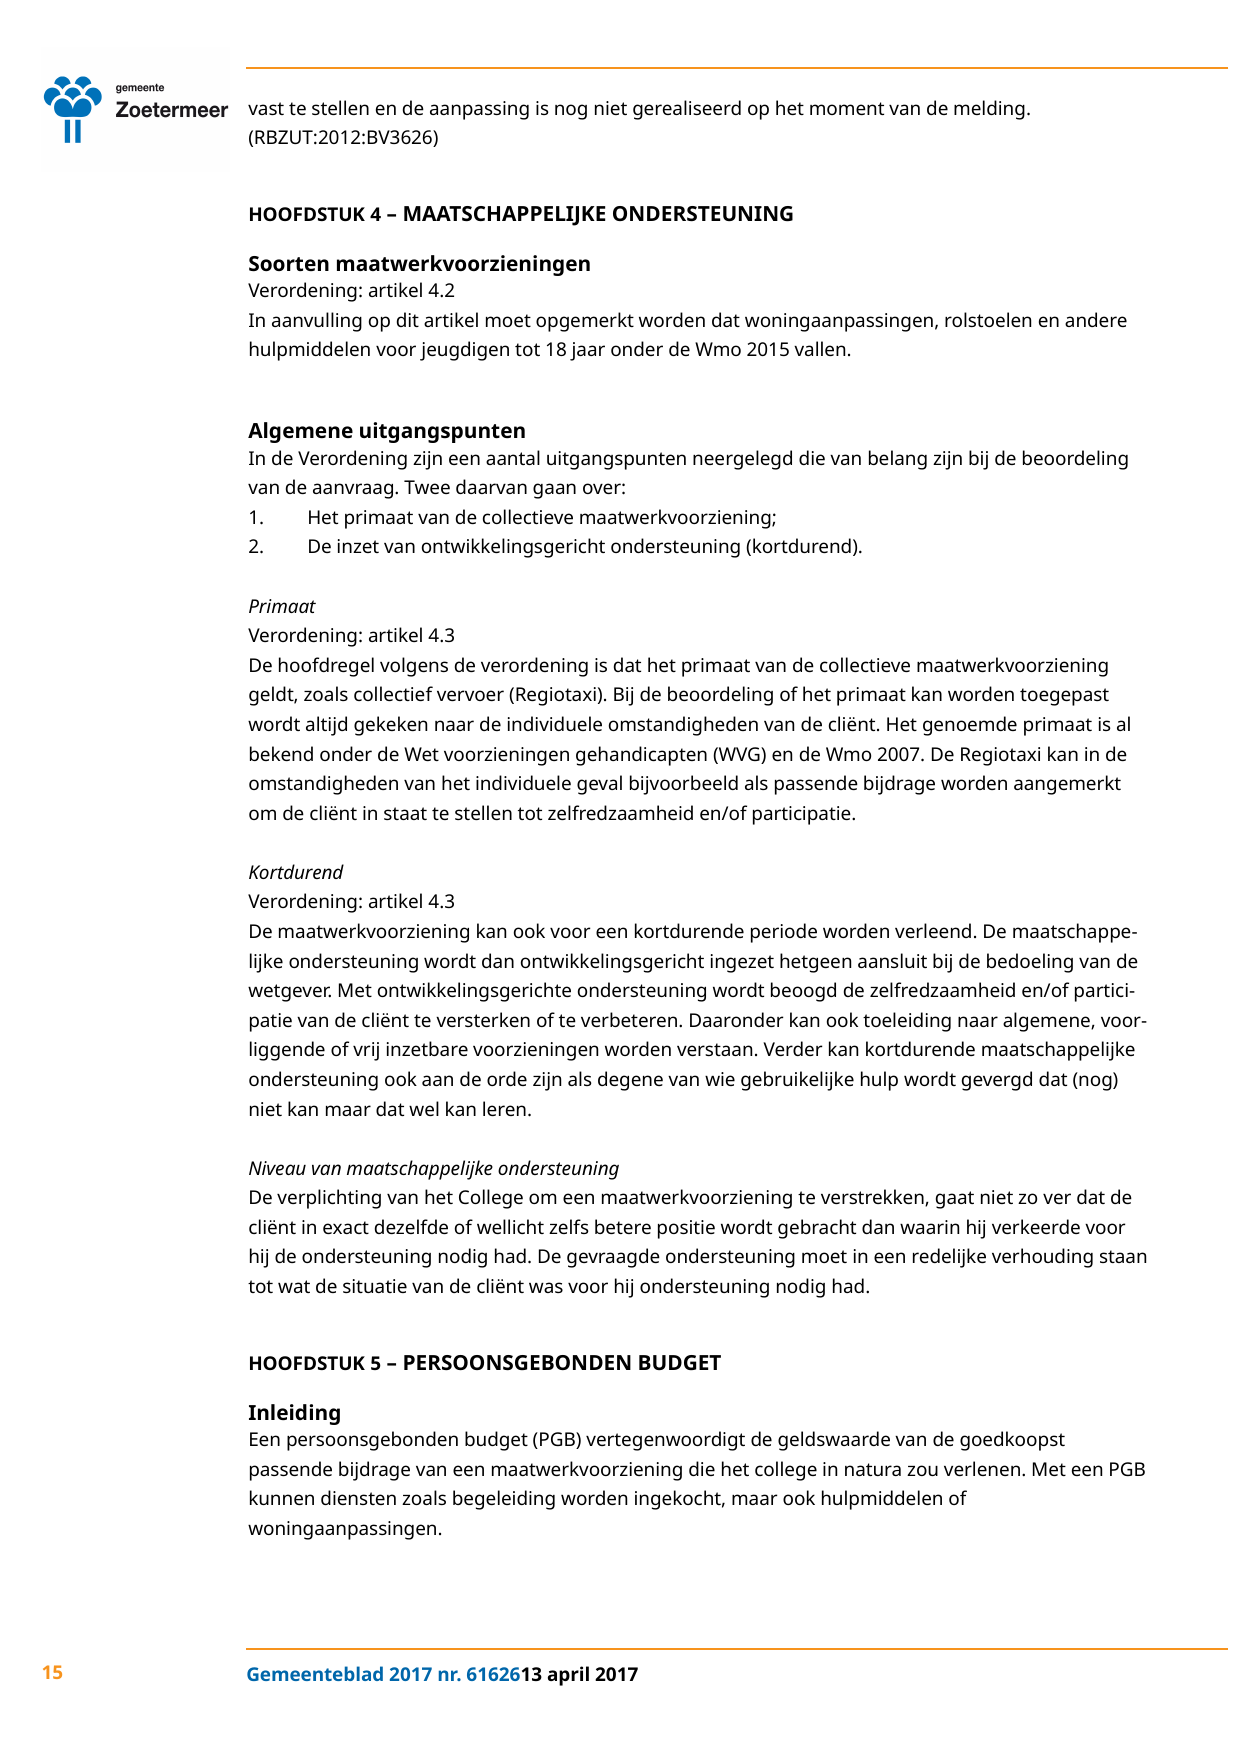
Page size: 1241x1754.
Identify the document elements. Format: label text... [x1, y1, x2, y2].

text Inleiding [248, 1398, 1152, 1426]
text vast te stellen en de aanpassing is nog niet gerealiseerd op het moment van de melding. (RBZUT:2012:BV3626) [248, 95, 1152, 150]
picture [41, 47, 231, 172]
text De verplichting van het College om een maatwerkvoorziening te verstrekken, gaat niet zo ver dat de cliënt in exact dezelfde of wellicht zelfs betere positie wordt gebracht dan waarin hij verkeerde voor hij de ondersteuning nodig had. De gevraagde ondersteuning moet in een redelijke verhouding staan tot wat de situatie van de cliënt was voor hij ondersteuning nodig had. [248, 1184, 1152, 1299]
text Algemene uitgangspunten [248, 416, 1152, 445]
text In aanvulling op dit artikel moet opgemerkt worden dat woningaanpassingen, rolstoelen en andere hulpmiddelen voor jeugdigen tot 18 jaar onder de Wmo 2015 vallen. [248, 307, 1152, 362]
list Het primaat van de collectieve maatwerkvoorziening; [248, 504, 1152, 530]
text Een persoonsgebonden budget (PGB) vertegenwoordigt de geldswaarde van de goedkoopst passende bijdrage van een maatwerkvoorziening die het college in natura zou verlenen. Met een PGB kunnen diensten zoals begeleiding worden ingekocht, maar ook hulpmiddelen of woningaanpassingen. [248, 1426, 1152, 1541]
text Verordening: artikel 4.2 [248, 277, 1152, 303]
text HOOFDSTUK 4 – MAATSCHAPPELIJKE ONDERSTEUNING [248, 199, 1152, 228]
text De hoofdregel volgens de verordening is dat het primaat van de collectieve maatwerkvoorziening geldt, zoals collectief vervoer (Regiotaxi). Bij de beoordeling of het primaat kan worden toegepast wordt altijd gekeken naar de individuele omstandigheden van de cliënt. Het genoemde primaat is al bekend onder de Wet voorzieningen gehandicapten (WVG) en de Wmo 2007. De Regiotaxi kan in de omstandigheden van het individuele geval bijvoorbeeld als passende bijdrage worden aangemerkt om de cliënt in staat te stellen tot zelfredzaamheid en/of participatie. [248, 652, 1152, 826]
text Verordening: artikel 4.3 [248, 622, 1152, 648]
text Verordening: artikel 4.3 [248, 889, 1152, 914]
text De maatwerkvoorziening kan ook voor een kortdurende periode worden verleend. De maatschappe-lijke ondersteuning wordt dan ontwikkelingsgericht ingezet hetgeen aansluit bij de bedoeling van de wetgever. Met ontwikkelingsgerichte ondersteuning wordt beoogd de zelfredzaamheid en/of partici-patie van de cliënt te versterken of te verbeteren. Daaronder kan ook toeleiding naar algemene, voor-liggende of vrij inzetbare voorzieningen worden verstaan. Verder kan kortdurende maatschappelijke ondersteuning ook aan de orde zijn als degene van wie gebruikelijke hulp wordt gevergd dat (nog) niet kan maar dat wel kan leren. [248, 918, 1152, 1121]
text In de Verordening zijn een aantal uitgangspunten neergelegd die van belang zijn bij de beoordeling van de aanvraag. Twee daarvan gaan over: [248, 445, 1152, 500]
text Primaat [248, 593, 1152, 618]
text Kortdurend [248, 859, 1152, 885]
list De inzet van ontwikkelingsgericht ondersteuning (kortdurend). [248, 534, 1152, 559]
text Soorten maatwerkvoorzieningen [248, 249, 1152, 277]
text Niveau van maatschappelijke ondersteuning [248, 1155, 1152, 1181]
text HOOFDSTUK 5 – PERSOONSGEBONDEN BUDGET [248, 1348, 1152, 1377]
